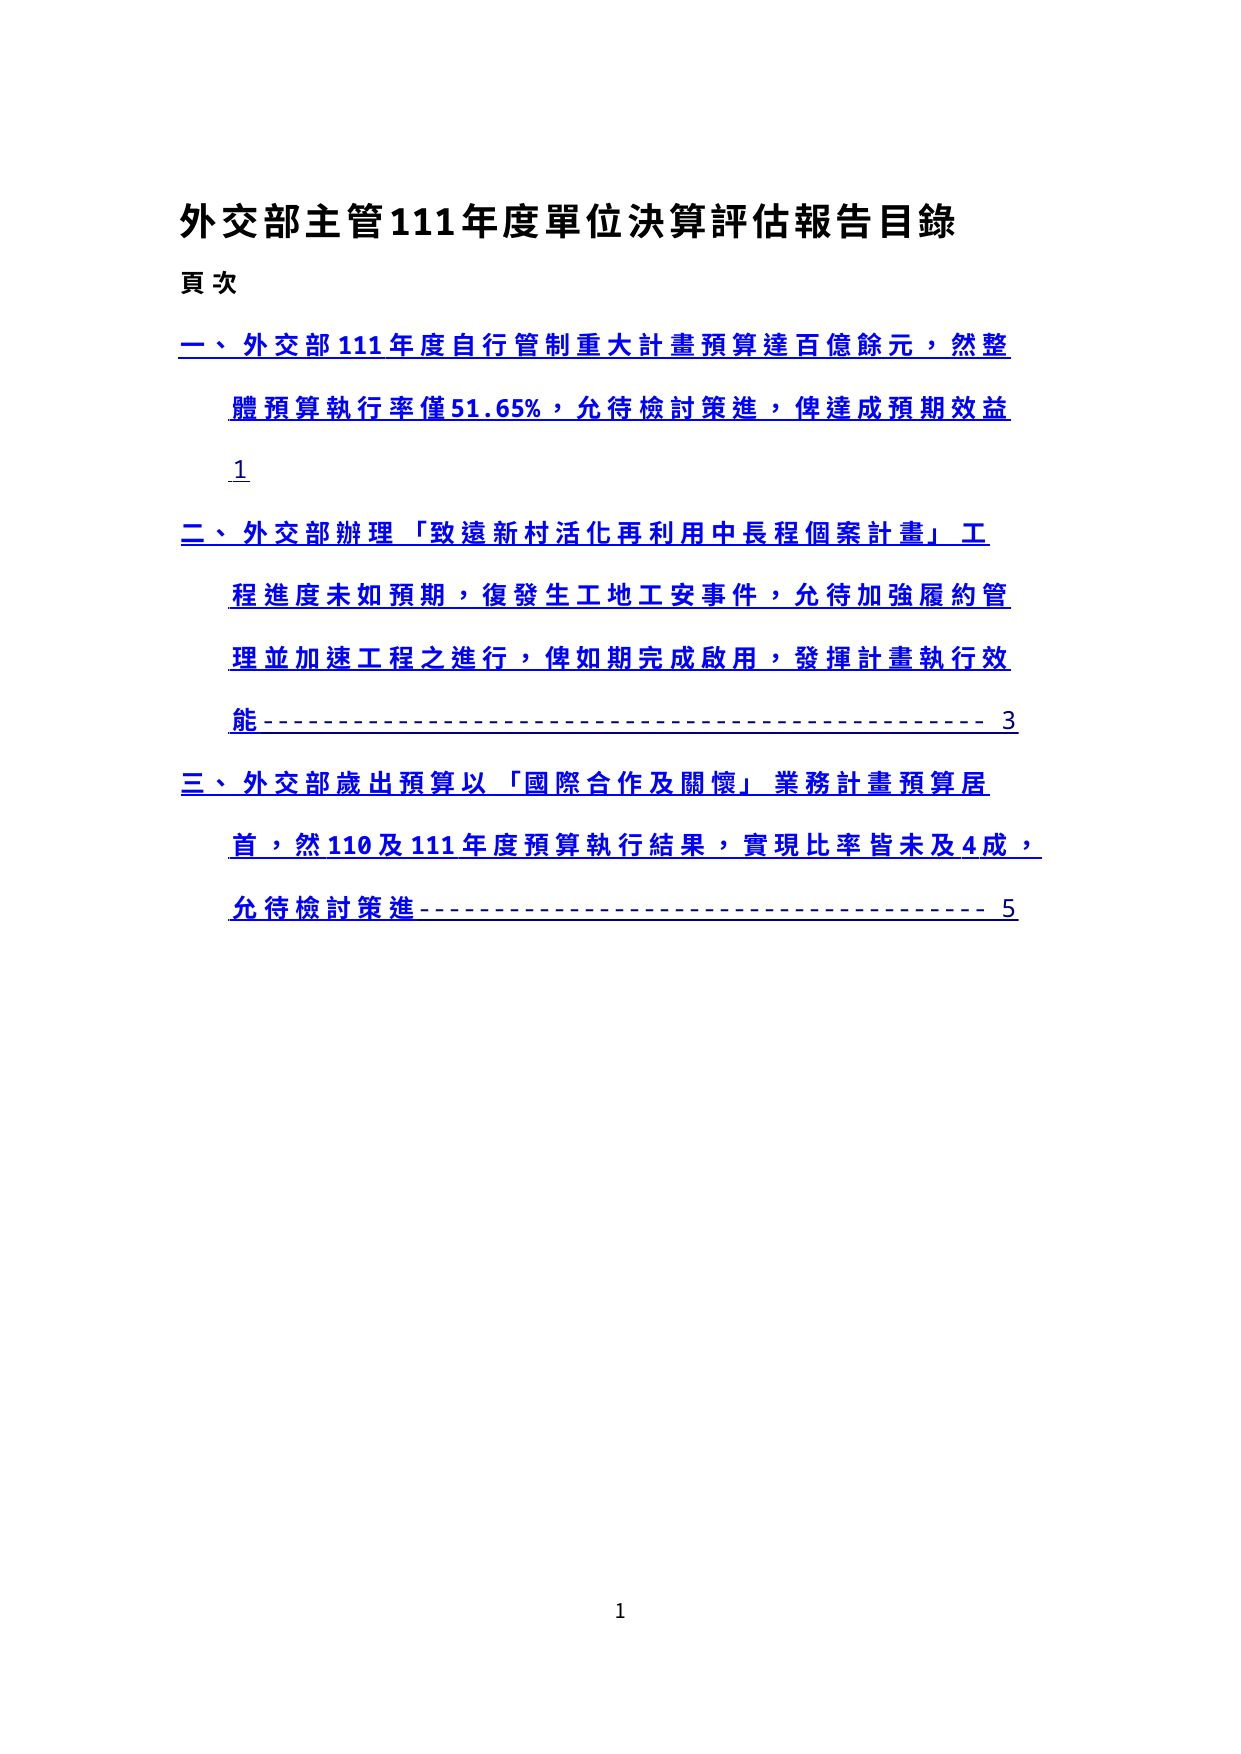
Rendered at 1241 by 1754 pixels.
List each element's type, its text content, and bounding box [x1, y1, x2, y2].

text 二、外交部辦理「致遠新村活化再利用中長程個案計畫」工程進度未如預期，復發生工地工安事件，允待加強履約管理並加速工程之進行，俾如期完成啟用，發揮計畫執行效能 3 [177, 490, 1019, 740]
text 外交部主管111年度單位決算評估報告目錄 頁次 [177, 177, 1063, 302]
text 一、外交部111年度自行管制重大計畫預算達百億餘元，然整體預算執行率僅51.65%，允待檢討策進，俾達成預期效益 1 [177, 302, 1019, 490]
text 三、外交部歲出預算以「國際合作及關懷」業務計畫預算居首，然110及111年度預算執行結果，實現比率皆未及4成，允待檢討策進 5 [177, 740, 1019, 927]
